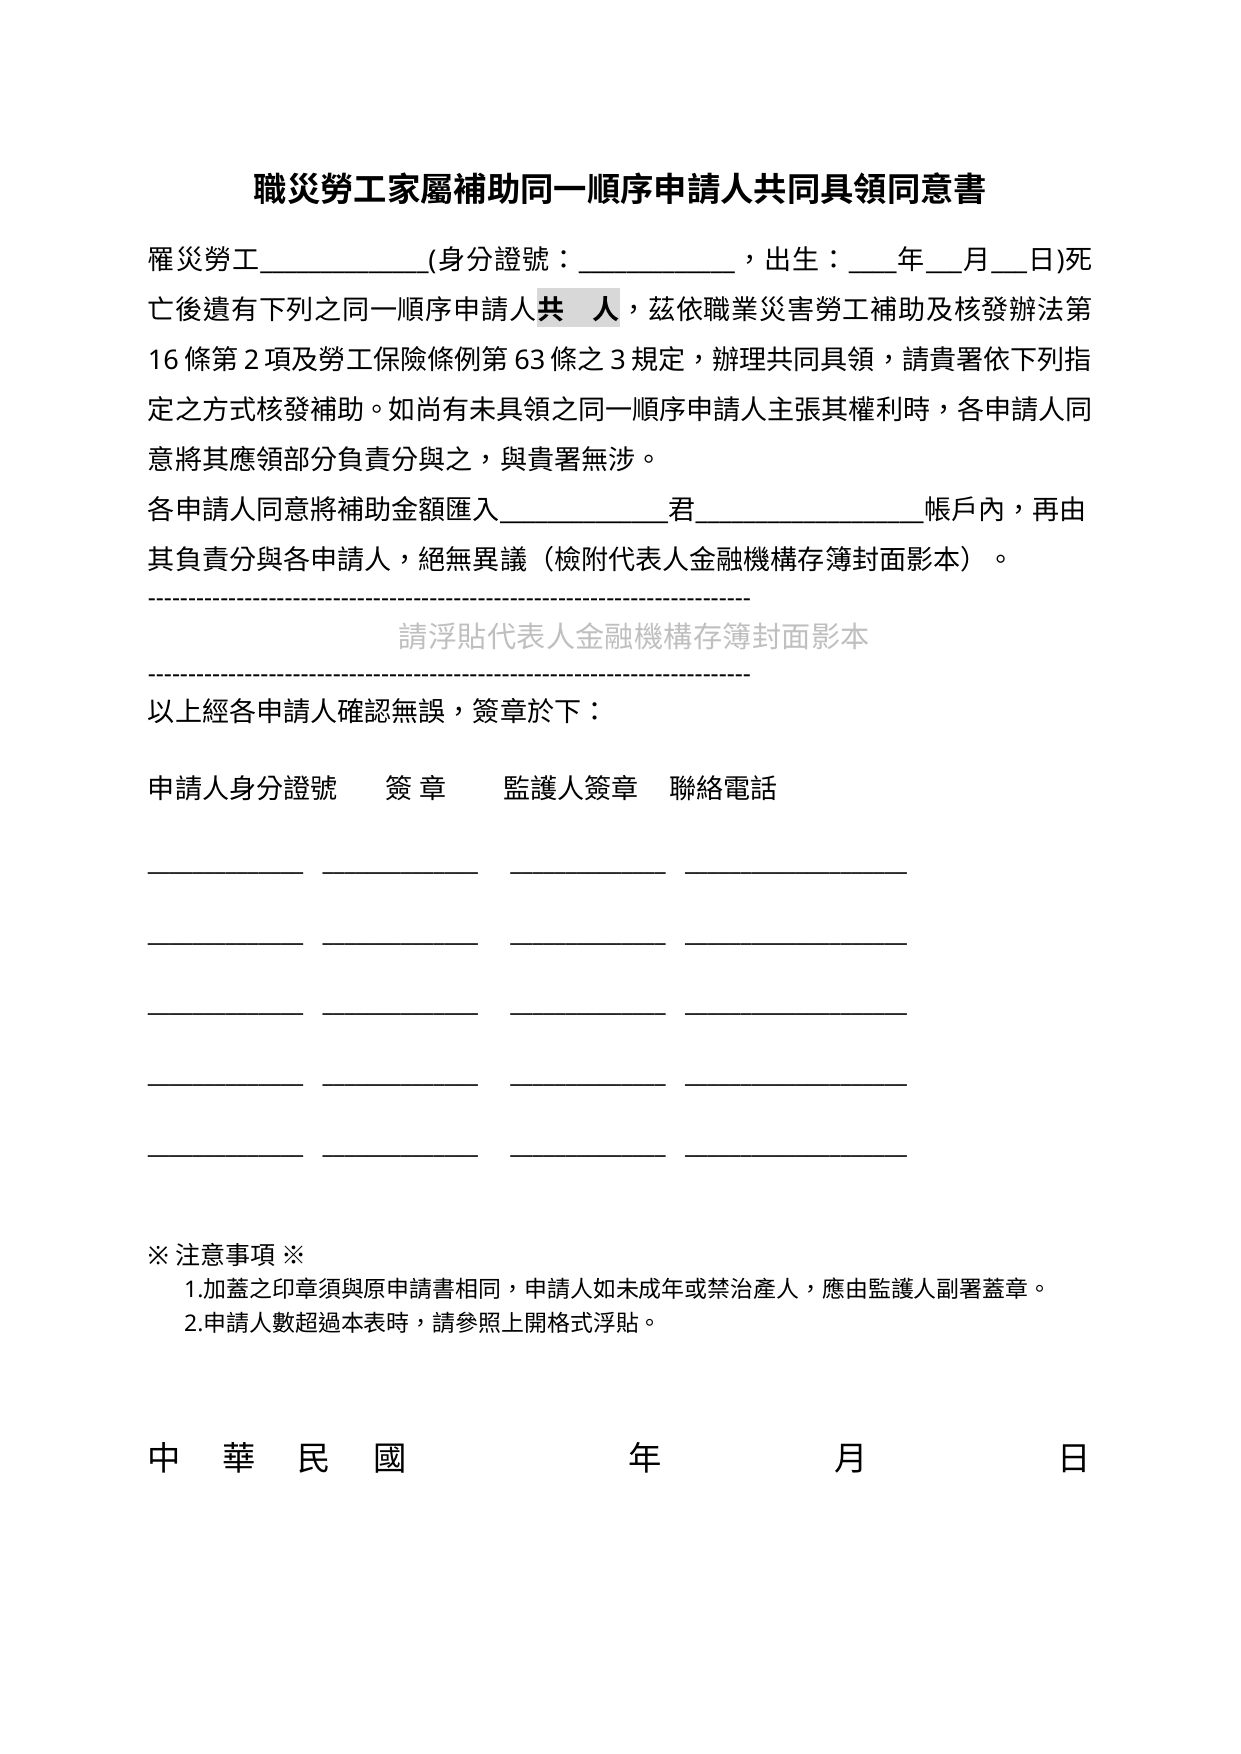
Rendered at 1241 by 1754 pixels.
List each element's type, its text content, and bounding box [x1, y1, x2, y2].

text --------------------------------------------------------------------------- [148, 579, 1092, 613]
text 職災勞工家屬補助同一順序申請人共同具領同意書 [148, 162, 1092, 211]
text 請浮貼代表人金融機構存簿封面影本 [399, 613, 871, 656]
text 中 華 民 國 年 月 日 [148, 1432, 1092, 1480]
text 申請人身分證號 簽 章 監護人簽章 聯絡電話 [148, 767, 1092, 806]
text ______________ ______________ ______________ ____________________ [148, 843, 1092, 877]
text --------------------------------------------------------------------------- [148, 656, 1092, 690]
text ______________ ______________ ______________ ____________________ [148, 914, 1092, 948]
text ※ 注意事項 ※ [148, 1235, 1092, 1271]
text ______________ ______________ ______________ ____________________ [148, 1056, 1092, 1089]
text 1.加蓋之印章須與原申請書相同，申請人如未成年或禁治產人，應由監護人副署蓋章。 [184, 1271, 1092, 1305]
text 2.申請人數超過本表時，請參照上開格式浮貼。 [184, 1305, 1092, 1338]
text ______________ ______________ ______________ ____________________ [148, 985, 1092, 1018]
text 各申請人同意將補助金額匯入______________君___________________帳戶內，再由其負責分與各申請人，絕無異議（檢附代表人金融機構存簿封面影本）。 [148, 479, 1092, 579]
text ______________ ______________ ______________ ____________________ [148, 1127, 1092, 1160]
text 以上經各申請人確認無誤，簽章於下： [148, 690, 1092, 729]
text 罹災勞工______________(身分證號：_____________，出生：____年___月___日)死亡後遺有下列之同一順序申請人共 人，茲依職業災害勞工補助及核發辦法第16條第2項及勞工保險條例第63條之3規定，辦理共同具領，請貴署依下列指定之方式核發補助。如尚有未具領之同一順序申請人主張其權利時，各申請人同意將其應領部分負責分與之，與貴署無涉。 [148, 229, 1092, 479]
